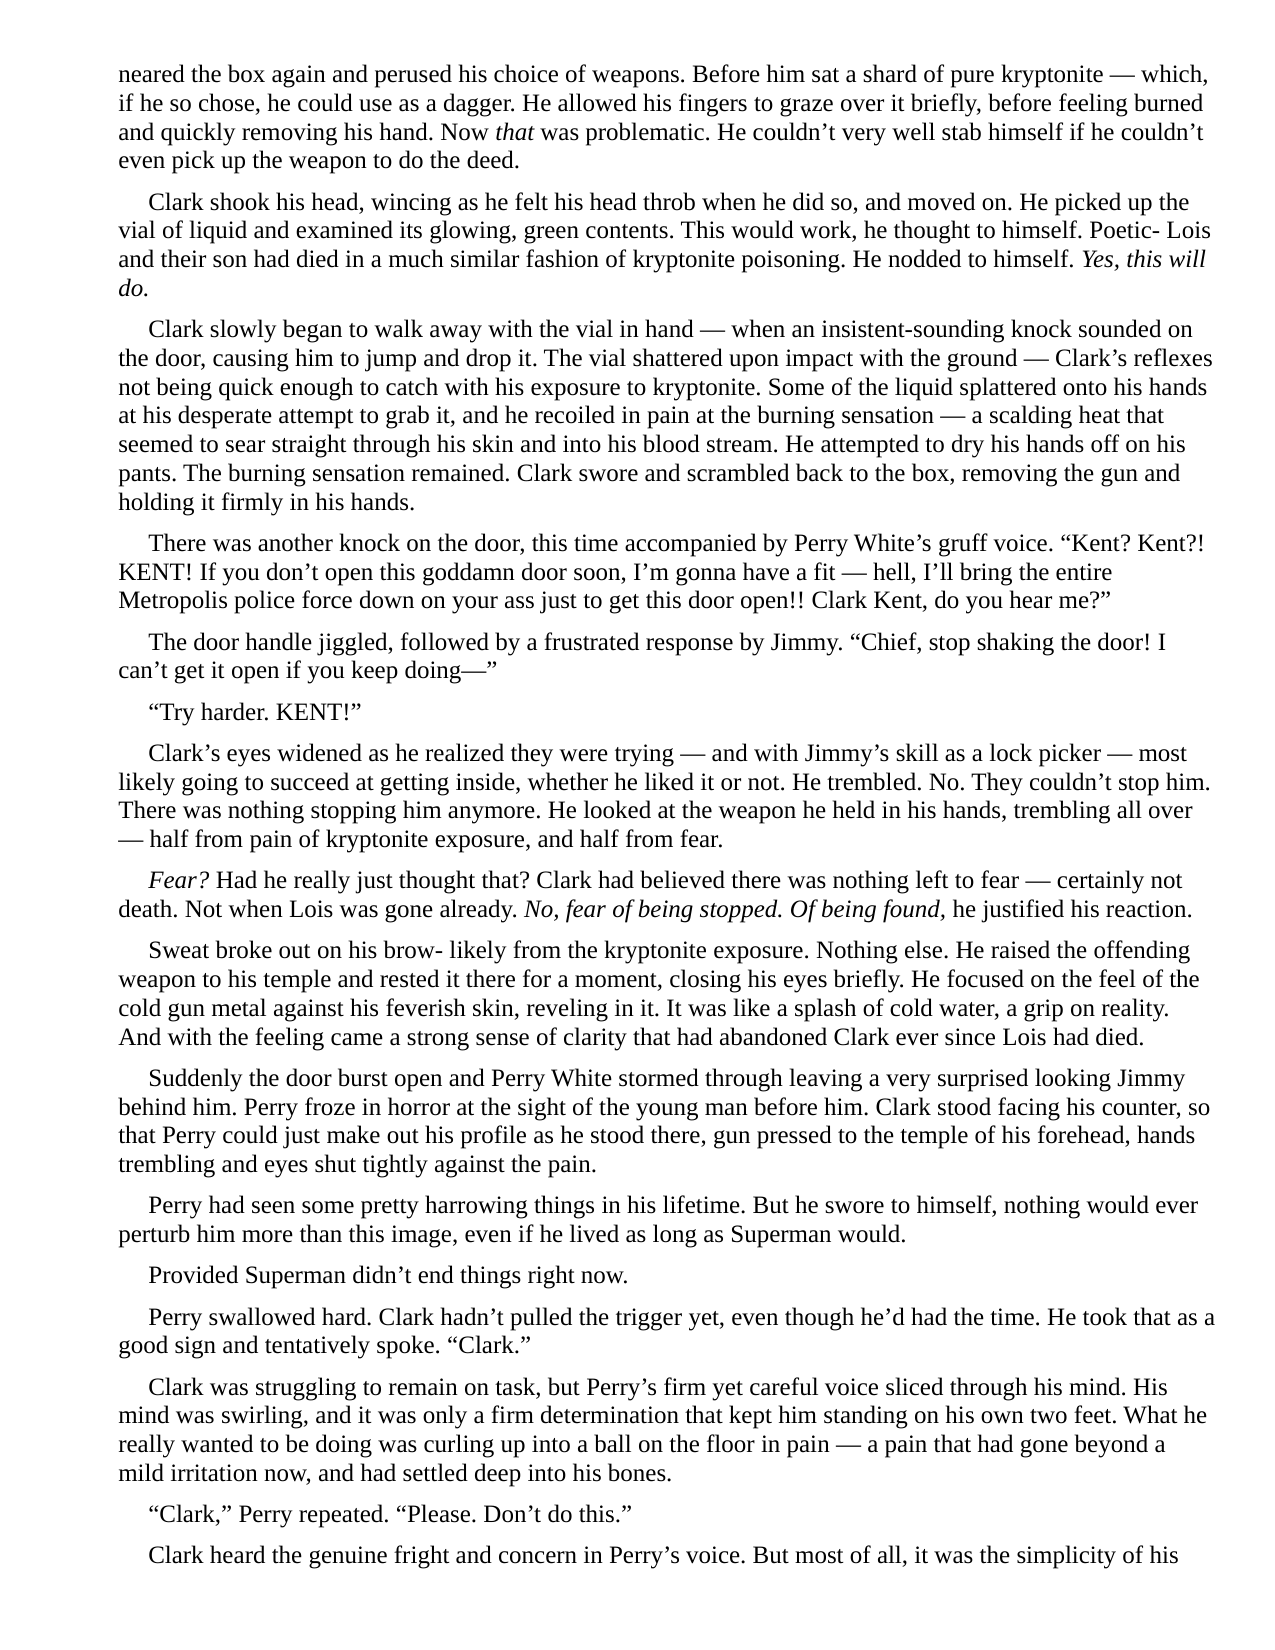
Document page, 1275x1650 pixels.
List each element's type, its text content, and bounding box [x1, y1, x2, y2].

text Clark heard the genuine fright and concern in Perry’s voice. But most of all, it was the simplicity of his [118, 1540, 1216, 1569]
text Provided Superman didn’t end things right now. [118, 1260, 1216, 1289]
text Clark was struggling to remain on task, but Perry’s firm yet careful voice sliced through his mind. His mind was swirling, and it was only a firm determination that kept him standing on his own two feet. What he really wanted to be doing was curling up into a ball on the floor in pain — a pain that had gone beyond a mild irritation now, and had settled deep into his bones. [118, 1372, 1216, 1487]
text The door handle jiggled, followed by a frustrated response by Jimmy. “Chief, stop shaking the door! I can’t get it open if you keep doing—” [118, 627, 1216, 684]
text neared the box again and perused his choice of weapons. Before him sat a shard of pure kryptonite — which, if he so chose, he could use as a dagger. He allowed his fingers to graze over it briefly, before feeling burned and quickly removing his hand. Now that was problematic. He couldn’t very well stab himself if he couldn’t even pick up the weapon to do the deed. [118, 59, 1216, 174]
text Clark slowly began to walk away with the vial in hand — when an insistent-sounding knock sounded on the door, causing him to jump and drop it. The vial shattered upon impact with the ground — Clark’s reflexes not being quick enough to catch with his exposure to kryptonite. Some of the liquid splattered onto his hands at his desperate attempt to grab it, and he recoiled in pain at the burning sensation — a scalding heat that seemed to sear straight through his skin and into his blood stream. He attempted to dry his hands off on his pants. The burning sensation remained. Clark swore and scrambled back to the box, removing the gun and holding it firmly in his hands. [118, 314, 1216, 515]
text Clark’s eyes widened as he realized they were trying — and with Jimmy’s skill as a lock picker — most likely going to succeed at getting inside, whether he liked it or not. He trembled. No. They couldn’t stop him. There was nothing stopping him anymore. He looked at the weapon he held in his hands, trembling all over — half from pain of kryptonite exposure, and half from fear. [118, 738, 1216, 853]
text “Try harder. KENT!” [118, 697, 1216, 725]
text “Clark,” Perry repeated. “Please. Don’t do this.” [118, 1499, 1216, 1528]
text Suddenly the door burst open and Perry White stormed through leaving a very surprised looking Jimmy behind him. Perry froze in horror at the sight of the young man before him. Clark stood facing his counter, so that Perry could just make out his profile as he stood there, gun pressed to the temple of his forehead, hands trembling and eyes shut tightly against the pain. [118, 1063, 1216, 1178]
text Clark shook his head, wincing as he felt his head throb when he did so, and moved on. He picked up the vial of liquid and examined its glowing, green contents. This would work, he thought to himself. Poetic- Lois and their son had died in a much similar fashion of kryptonite poisoning. He nodded to himself. Yes, this will do. [118, 187, 1216, 302]
text There was another knock on the door, this time accompanied by Perry White’s gruff voice. “Kent? Kent?! KENT! If you don’t open this goddamn door soon, I’m gonna have a fit — hell, I’ll bring the entire Metropolis police force down on your ass just to get this door open!! Clark Kent, do you hear me?” [118, 528, 1216, 614]
text Perry swallowed hard. Clark hadn’t pulled the trigger yet, even though he’d had the time. He took that as a good sign and tentatively spoke. “Clark.” [118, 1302, 1216, 1359]
text Fear? Had he really just thought that? Clark had believed there was nothing left to fear — certainly not death. Not when Lois was gone already. No, fear of being stopped. Of being found, he justified his reaction. [118, 865, 1216, 923]
text Sweat broke out on his brow- likely from the kryptonite exposure. Nothing else. He raised the offending weapon to his temple and rested it there for a moment, closing his eyes briefly. He focused on the feel of the cold gun metal against his feverish skin, reveling in it. It was like a splash of cold water, a grip on reality. And with the feeling came a strong sense of clarity that had abandoned Clark ever since Lois had died. [118, 935, 1216, 1050]
text Perry had seen some pretty harrowing things in his lifetime. But he swore to himself, nothing would ever perturb him more than this image, even if he lived as long as Superman would. [118, 1190, 1216, 1248]
